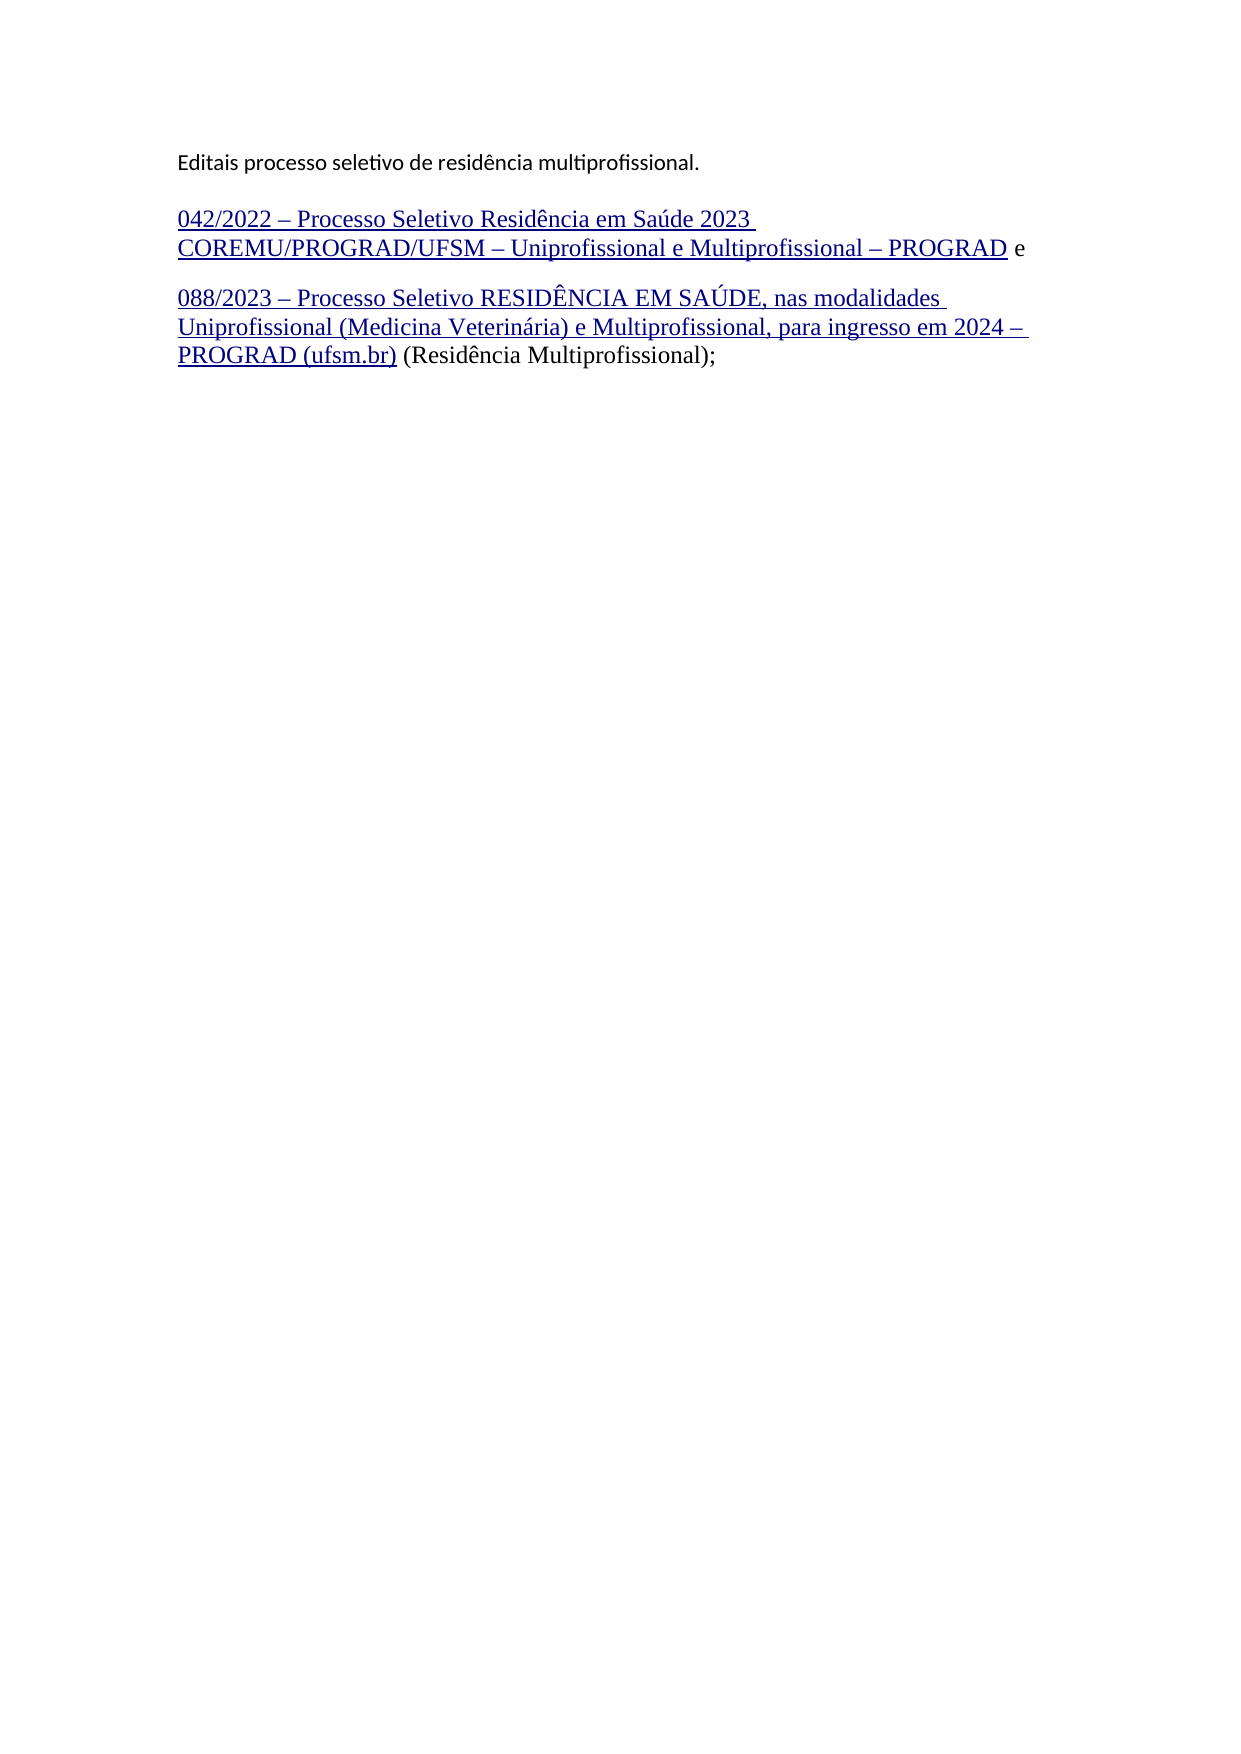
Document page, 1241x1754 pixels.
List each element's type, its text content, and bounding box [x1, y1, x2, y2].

text Editais processo seletivo de residência multiprofissional. [177, 148, 1063, 176]
text 088/2023 – Processo Seletivo RESIDÊNCIA EM SAÚDE, nas modalidades Uniprofissional (Medicina Veterinária) e Multiprofissional, para ingresso em 2024 – PROGRAD (ufsm.br) (Residência Multiprofissional); [177, 283, 1063, 369]
text 042/2022 – Processo Seletivo Residência em Saúde 2023 COREMU/PROGRAD/UFSM – Uniprofissional e Multiprofissional – PROGRAD e [177, 204, 1063, 262]
